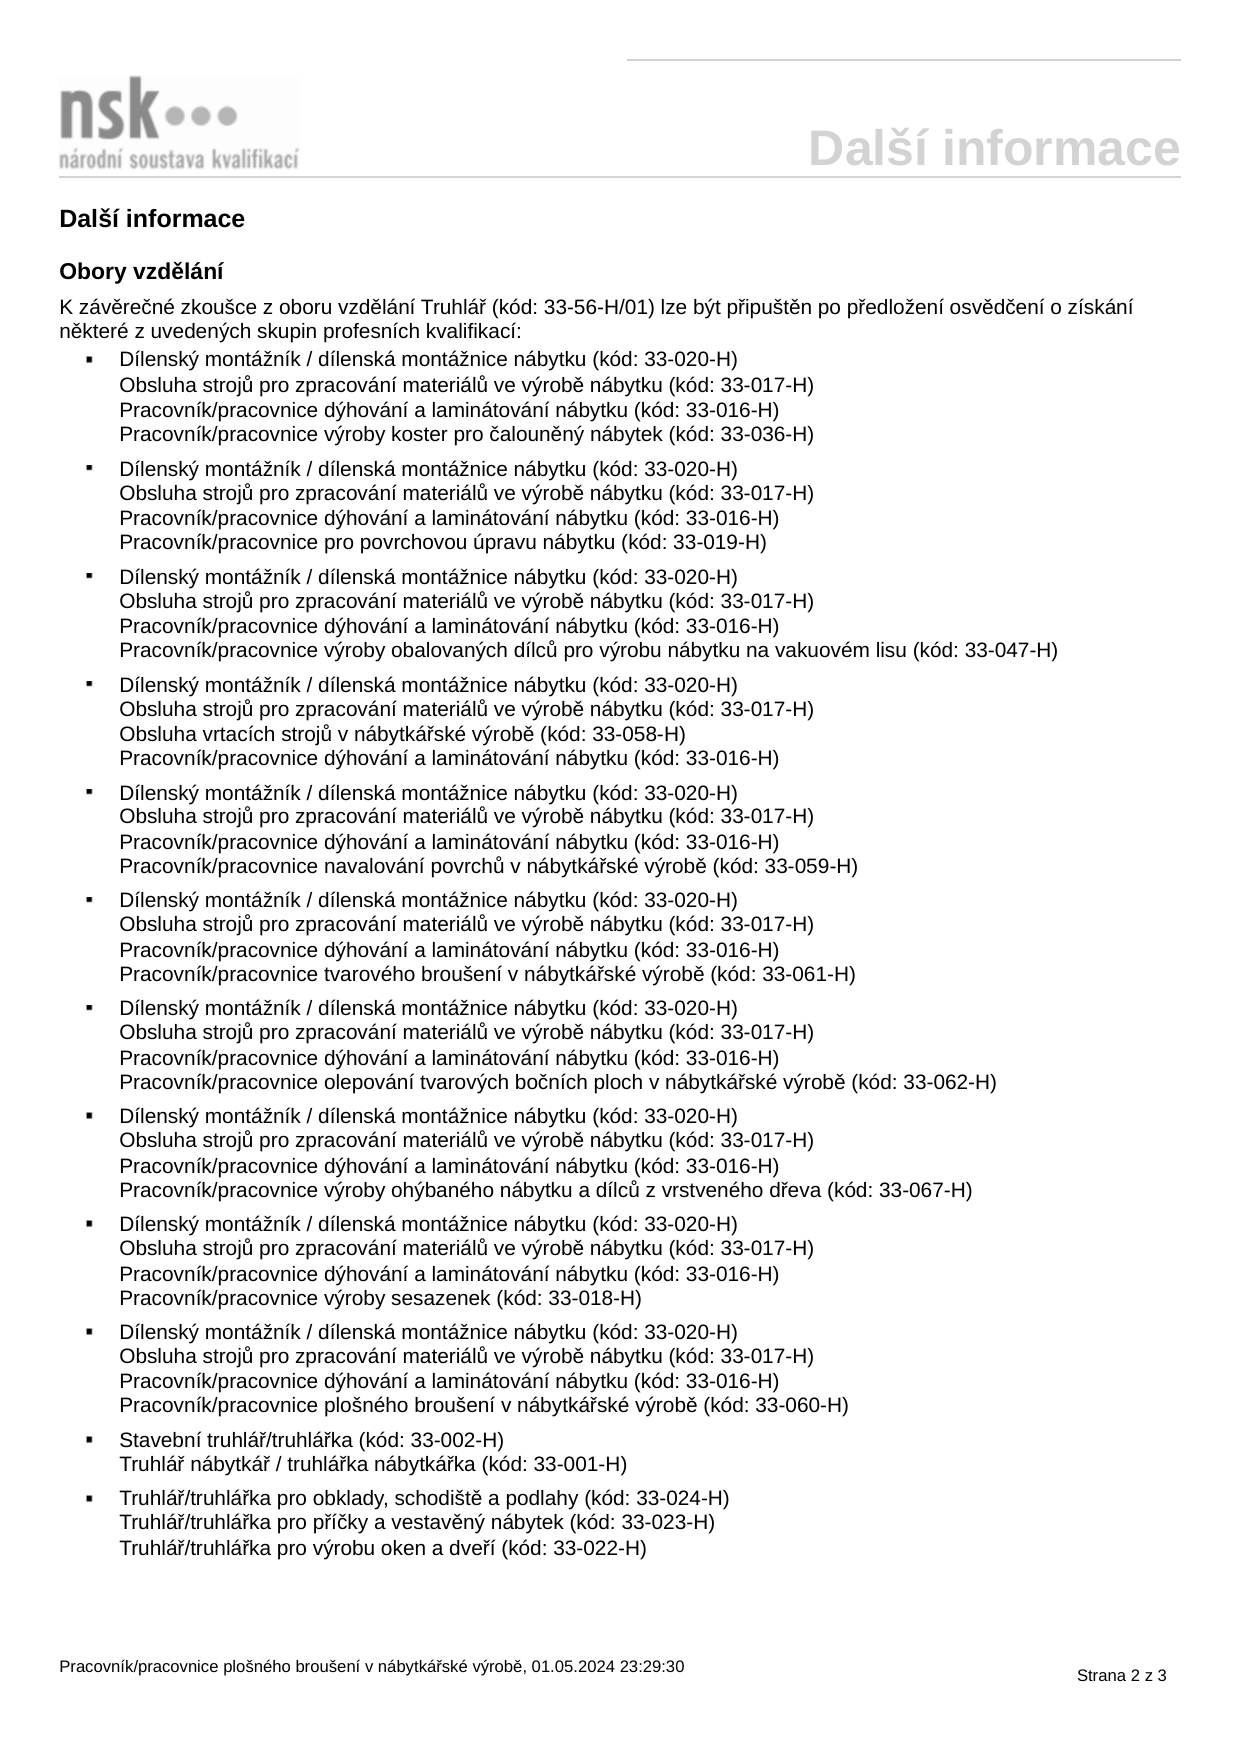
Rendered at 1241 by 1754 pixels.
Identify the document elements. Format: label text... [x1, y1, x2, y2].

table_cell [59, 696, 119, 722]
table_cell [1167, 1419, 1181, 1428]
table_cell Pracovník/pracovnice dýhování a laminátování nábytku (kód: 33-016-H) [119, 614, 1181, 638]
picture [59, 1320, 119, 1344]
table_cell [861, 1419, 1167, 1428]
table_cell Dílenský montážník / dílenská montážnice nábytku (kód: 33-020-H) [119, 888, 1181, 912]
picture [59, 564, 119, 587]
table_cell [119, 1561, 482, 1593]
table_cell Pracovník/pracovnice dýhování a laminátování nábytku (kód: 33-016-H) [119, 1369, 1181, 1393]
table_cell Pracovník/pracovnice tvarového broušení v nábytkářské výrobě (kód: 33-061-H) [119, 962, 1181, 987]
table_cell Truhlář nábytkář / truhlářka nábytkářka (kód: 33-001-H) [119, 1452, 1181, 1477]
table_cell Strana 2 z 3 [861, 1657, 1167, 1693]
table_cell [620, 59, 627, 170]
table_cell Dílenský montážník / dílenská montážnice nábytku (kód: 33-020-H) [119, 673, 1181, 696]
table_cell [59, 987, 119, 996]
table_cell [627, 1311, 861, 1320]
table_cell [59, 236, 119, 248]
table_cell [119, 194, 482, 200]
table_cell [59, 962, 119, 987]
table_cell [59, 1593, 119, 1657]
table_cell [619, 1095, 627, 1104]
table_cell [627, 343, 861, 347]
table_cell [1167, 448, 1181, 457]
table_cell [619, 194, 627, 200]
table_cell [861, 1095, 1167, 1104]
table_cell [482, 771, 619, 780]
table_cell [619, 1593, 627, 1657]
table_cell Obsluha strojů pro zpracování materiálů ve výrobě nábytku (kód: 33-017-H) [119, 804, 1181, 830]
table_cell Dílenský montážník / dílenská montážnice nábytku (kód: 33-020-H) [119, 457, 1181, 481]
table_cell [59, 1561, 119, 1593]
table_cell [619, 1203, 627, 1212]
picture [59, 347, 119, 372]
table_cell [619, 556, 627, 564]
table_cell [59, 1311, 119, 1320]
picture [59, 780, 119, 803]
table_cell [619, 1477, 627, 1486]
table_cell [119, 987, 482, 996]
table_cell [1167, 194, 1181, 200]
table_cell [59, 1178, 119, 1203]
table_cell [482, 343, 619, 347]
table_cell Další informace [627, 61, 1181, 176]
table_cell [59, 1154, 119, 1177]
table_cell [619, 1311, 627, 1320]
table_cell [1167, 1657, 1181, 1693]
table_cell [59, 1261, 119, 1285]
table_cell [627, 236, 861, 248]
table_cell [119, 664, 482, 672]
table_cell Dílenský montážník / dílenská montážnice nábytku (kód: 33-020-H) [119, 1104, 1181, 1128]
table_cell [619, 879, 627, 888]
picture [58, 59, 620, 171]
table_cell [627, 664, 861, 672]
table_cell [861, 879, 1167, 888]
table_cell [619, 987, 627, 996]
table_cell [59, 879, 119, 888]
table_cell [861, 1477, 1167, 1486]
table_cell [59, 343, 119, 347]
table_cell [59, 1511, 119, 1536]
table_cell [482, 987, 619, 996]
table_cell [482, 194, 619, 200]
table_cell Pracovník/pracovnice dýhování a laminátování nábytku (kód: 33-016-H) [119, 1154, 1181, 1177]
table_cell Stavební truhlář/truhlářka (kód: 33-002-H) [119, 1428, 1181, 1452]
table_cell Pracovník/pracovnice výroby koster pro čalouněný nábytek (kód: 33-036-H) [119, 422, 1181, 448]
table_cell Pracovník/pracovnice plošného broušení v nábytkářské výrobě (kód: 33-060-H) [119, 1393, 1181, 1419]
table_cell [627, 448, 861, 457]
table_cell [861, 556, 1167, 564]
table_cell [119, 171, 482, 176]
table_cell [482, 556, 619, 564]
table_cell [861, 1311, 1167, 1320]
table_cell [482, 171, 619, 176]
table_cell [1167, 1593, 1181, 1657]
table_cell Truhlář/truhlářka pro příčky a vestavěný nábytek (kód: 33-023-H) [119, 1510, 1181, 1536]
picture [59, 1486, 119, 1511]
table_cell Pracovník/pracovnice dýhování a laminátování nábytku (kód: 33-016-H) [119, 1046, 1181, 1069]
table_cell Obory vzdělání [59, 248, 1181, 295]
table_cell [59, 1344, 119, 1369]
table_cell [59, 481, 119, 506]
table_cell [861, 987, 1167, 996]
table_cell [482, 1311, 619, 1320]
table_cell [59, 1203, 119, 1212]
table_cell [59, 1020, 119, 1046]
table_cell [482, 1561, 619, 1593]
table_cell [119, 1593, 482, 1657]
table_cell [1167, 987, 1181, 996]
table_cell [59, 804, 119, 830]
table_cell Pracovník/pracovnice pro povrchovou úpravu nábytku (kód: 33-019-H) [119, 530, 1181, 556]
table_cell [59, 854, 119, 879]
table_cell [861, 771, 1167, 780]
table_cell Truhlář/truhlářka pro výrobu oken a dveří (kód: 33-022-H) [119, 1536, 1181, 1561]
table_cell Pracovník/pracovnice plošného broušení v nábytkářské výrobě, 01.05.2024 23:29:30 [59, 1657, 861, 1693]
table_cell Obsluha strojů pro zpracování materiálů ve výrobě nábytku (kód: 33-017-H) [119, 1236, 1181, 1261]
table_cell [861, 1593, 1167, 1657]
table_cell [59, 746, 119, 771]
table_cell [59, 373, 119, 398]
table_cell Pracovník/pracovnice dýhování a laminátování nábytku (kód: 33-016-H) [119, 938, 1181, 962]
table_cell [59, 194, 119, 200]
table_cell [59, 664, 119, 672]
table_cell [59, 1095, 119, 1104]
table_cell Dílenský montážník / dílenská montážnice nábytku (kód: 33-020-H) [119, 565, 1181, 588]
table_cell Pracovník/pracovnice dýhování a laminátování nábytku (kód: 33-016-H) [119, 1261, 1181, 1285]
table_cell [119, 343, 482, 347]
table_cell Dílenský montážník / dílenská montážnice nábytku (kód: 33-020-H) [119, 1320, 1181, 1344]
table_cell [861, 343, 1167, 347]
table_cell [59, 1285, 119, 1311]
table_cell [119, 236, 482, 248]
table_cell [59, 1419, 119, 1427]
table_cell [482, 879, 619, 888]
table_cell [627, 1477, 861, 1486]
table_cell Pracovník/pracovnice olepování tvarových bočních ploch v nábytkářské výrobě (kód: 33-062-H) [119, 1070, 1181, 1095]
table_cell [59, 171, 119, 176]
table_cell Obsluha strojů pro zpracování materiálů ve výrobě nábytku (kód: 33-017-H) [119, 1128, 1181, 1153]
table_cell Obsluha strojů pro zpracování materiálů ve výrobě nábytku (kód: 33-017-H) [119, 696, 1181, 722]
table_cell [119, 1477, 482, 1486]
table_cell Pracovník/pracovnice navalování povrchů v nábytkářské výrobě (kód: 33-059-H) [119, 854, 1181, 879]
table_cell [627, 1095, 861, 1104]
table_cell [482, 664, 619, 672]
table_cell [482, 1593, 619, 1657]
table_cell Pracovník/pracovnice výroby sesazenek (kód: 33-018-H) [119, 1285, 1181, 1311]
table_cell [619, 170, 627, 176]
table_cell Pracovník/pracovnice dýhování a laminátování nábytku (kód: 33-016-H) [119, 746, 1181, 771]
picture [59, 672, 119, 695]
table_cell [59, 530, 119, 556]
table_cell [627, 771, 861, 780]
table_cell [619, 1419, 627, 1428]
table_cell [619, 448, 627, 457]
table_cell [59, 1369, 119, 1393]
table_cell [1167, 236, 1181, 248]
table_cell [619, 771, 627, 780]
picture [59, 996, 119, 1019]
table_cell [59, 1070, 119, 1095]
table_cell [627, 1593, 861, 1657]
table_cell Pracovník/pracovnice dýhování a laminátování nábytku (kód: 33-016-H) [119, 398, 1181, 422]
table_cell [59, 1046, 119, 1069]
table_cell [1167, 343, 1181, 347]
picture [59, 1427, 119, 1452]
table_cell [627, 879, 861, 888]
table_cell [59, 448, 119, 456]
table_cell [1167, 1311, 1181, 1320]
table_cell [119, 1419, 482, 1428]
table_cell [482, 1477, 619, 1486]
table_cell [1167, 879, 1181, 888]
table_cell [861, 1561, 1167, 1593]
table_cell Obsluha strojů pro zpracování materiálů ve výrobě nábytku (kód: 33-017-H) [119, 912, 1181, 938]
table_cell [1167, 1561, 1181, 1593]
table_cell [482, 1095, 619, 1104]
table_cell [119, 879, 482, 888]
table_cell [59, 722, 119, 746]
table_cell Pracovník/pracovnice dýhování a laminátování nábytku (kód: 33-016-H) [119, 506, 1181, 530]
table_cell Pracovník/pracovnice výroby ohýbaného nábytku a dílců z vrstveného dřeva (kód: 33-067-H) [119, 1178, 1181, 1203]
table_cell [59, 1393, 119, 1419]
table_cell [59, 178, 1181, 194]
table_cell [861, 448, 1167, 457]
picture [59, 1104, 119, 1128]
table_cell Dílenský montážník / dílenská montážnice nábytku (kód: 33-020-H) [119, 1212, 1181, 1236]
table_cell [627, 987, 861, 996]
table_cell Obsluha strojů pro zpracování materiálů ve výrobě nábytku (kód: 33-017-H) [119, 1020, 1181, 1046]
table_cell [627, 556, 861, 564]
table_cell Obsluha strojů pro zpracování materiálů ve výrobě nábytku (kód: 33-017-H) [119, 481, 1181, 506]
table_cell Dílenský montážník / dílenská montážnice nábytku (kód: 33-020-H) [119, 347, 1181, 373]
table_cell [59, 1477, 119, 1486]
table_cell [1167, 1477, 1181, 1486]
table_cell Další informace [59, 200, 1181, 236]
table_cell [627, 1561, 861, 1593]
table_cell [627, 1419, 861, 1428]
table_cell K závěrečné zkoušce z oboru vzdělání Truhlář (kód: 33-56-H/01) lze být připuštěn po předložení osvědčení o získání některé z uvedených skupin profesních kvalifikací: [59, 295, 1181, 343]
table_cell [59, 1128, 119, 1153]
table_cell [482, 448, 619, 457]
table_cell Dílenský montážník / dílenská montážnice nábytku (kód: 33-020-H) [119, 996, 1181, 1020]
table_cell [619, 1561, 627, 1593]
table_cell [1167, 1203, 1181, 1212]
picture [59, 1212, 119, 1236]
table_cell [119, 556, 482, 564]
table_cell Obsluha strojů pro zpracování materiálů ve výrobě nábytku (kód: 33-017-H) [119, 1344, 1181, 1369]
table_cell Dílenský montážník / dílenská montážnice nábytku (kód: 33-020-H) [119, 780, 1181, 804]
table_cell [59, 398, 119, 422]
table_cell [59, 589, 119, 614]
table_cell [1167, 771, 1181, 780]
table_cell [861, 236, 1167, 248]
table_cell [119, 1203, 482, 1212]
table_cell [119, 1311, 482, 1320]
table_cell [1167, 664, 1181, 672]
table_cell Obsluha vrtacích strojů v nábytkářské výrobě (kód: 33-058-H) [119, 722, 1181, 746]
table_cell Pracovník/pracovnice výroby obalovaných dílců pro výrobu nábytku na vakuovém lisu (kód: 33-047-H) [119, 638, 1181, 663]
table_cell [482, 1419, 619, 1428]
table_cell [627, 1203, 861, 1212]
table_cell [861, 194, 1167, 200]
table_cell [482, 1203, 619, 1212]
table_cell Obsluha strojů pro zpracování materiálů ve výrobě nábytku (kód: 33-017-H) [119, 373, 1181, 398]
table_cell [861, 1203, 1167, 1212]
table_cell [59, 638, 119, 663]
table_cell [59, 1452, 119, 1477]
table_cell [59, 614, 119, 638]
table_cell [59, 938, 119, 962]
table_cell Obsluha strojů pro zpracování materiálů ve výrobě nábytku (kód: 33-017-H) [119, 589, 1181, 614]
table_cell Pracovník/pracovnice dýhování a laminátování nábytku (kód: 33-016-H) [119, 830, 1181, 854]
table_cell [59, 771, 119, 780]
picture [59, 888, 119, 911]
table_cell [59, 506, 119, 530]
table_cell [1167, 556, 1181, 564]
table_cell [619, 664, 627, 672]
picture [59, 456, 119, 479]
table_cell [482, 236, 619, 248]
table_cell [59, 422, 119, 448]
table_cell [861, 664, 1167, 672]
table_cell [619, 236, 627, 248]
table_cell [119, 771, 482, 780]
table_cell [59, 556, 119, 564]
table_cell [59, 912, 119, 938]
table_cell [59, 830, 119, 854]
table_cell [119, 1095, 482, 1104]
table_cell [59, 1236, 119, 1261]
table_cell [59, 1536, 119, 1561]
table_cell Truhlář/truhlářka pro obklady, schodiště a podlahy (kód: 33-024-H) [119, 1486, 1181, 1510]
table_cell [119, 448, 482, 457]
table_cell [1167, 1095, 1181, 1104]
table_cell [627, 194, 861, 200]
